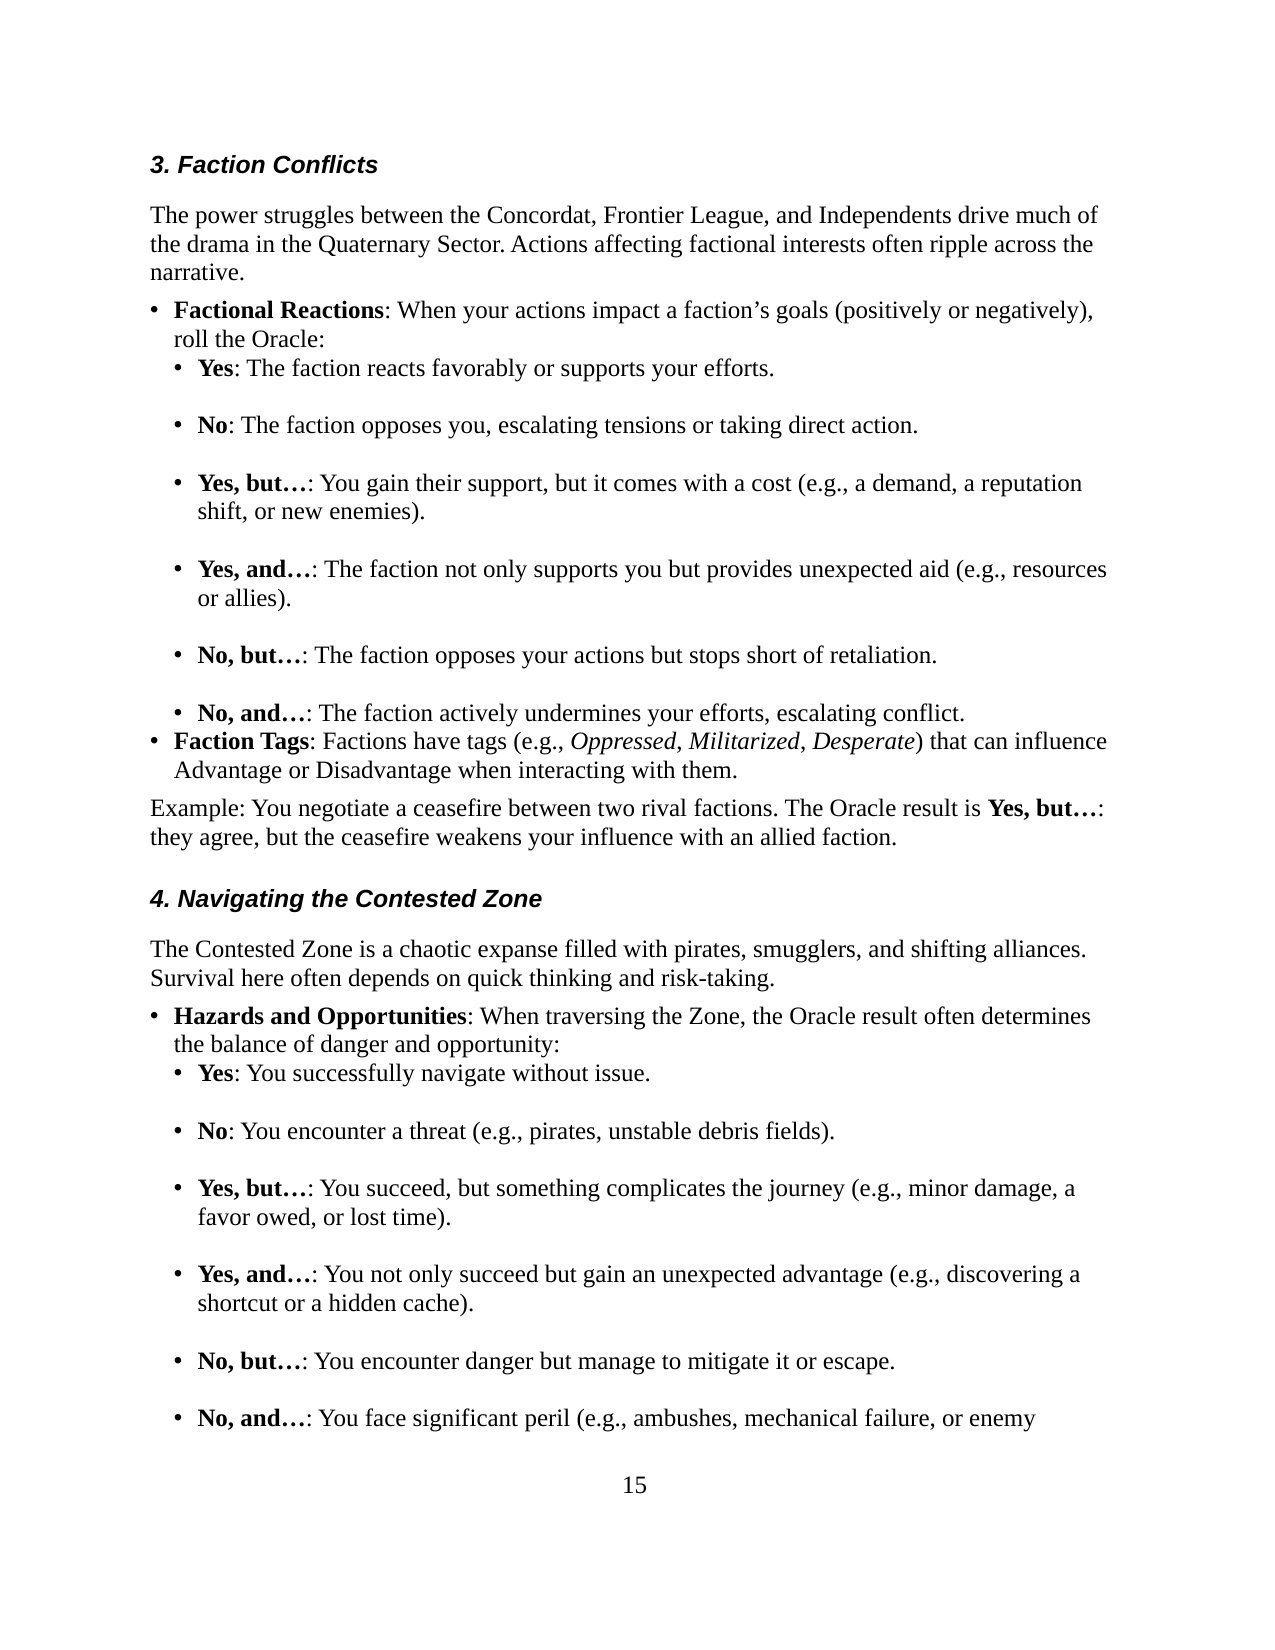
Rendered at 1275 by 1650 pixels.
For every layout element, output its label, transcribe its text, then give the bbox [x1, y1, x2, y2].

list No, and…: The faction actively undermines your efforts, escalating conflict. [174, 698, 1125, 726]
list Faction Tags: Factions have tags (e.g., Oppressed, Militarized, Desperate) that can influence Advantage or Disadvantage when interacting with them. [150, 726, 1125, 784]
list Factional Reactions: When your actions impact a faction’s goals (positively or negatively), roll the Oracle: [150, 295, 1125, 353]
subtitle 4. Navigating the Contested Zone [150, 884, 1125, 913]
list Yes: The faction reacts favorably or supports your efforts. [174, 353, 1125, 410]
text The Contested Zone is a chaotic expanse filled with pirates, smugglers, and shifting alliances. Survival here often depends on quick thinking and risk-taking. [150, 934, 1125, 992]
text Example: You negotiate a ceasefire between two rival factions. The Oracle result is Yes, but…: they agree, but the ceasefire weakens your influence with an allied faction. [150, 793, 1125, 850]
list No: The faction opposes you, escalating tensions or taking direct action. [174, 410, 1125, 468]
list Yes, and…: You not only succeed but gain an unexpected advantage (e.g., discovering a shortcut or a hidden cache). [174, 1259, 1125, 1346]
list Yes, but…: You succeed, but something complicates the journey (e.g., minor damage, a favor owed, or lost time). [174, 1173, 1125, 1259]
list Hazards and Opportunities: When traversing the Zone, the Oracle result often determines the balance of danger and opportunity: [150, 1001, 1125, 1058]
text The power struggles between the Concordat, Frontier League, and Independents drive much of the drama in the Quaternary Sector. Actions affecting factional interests often ripple across the narrative. [150, 200, 1125, 286]
list No, and…: You face significant peril (e.g., ambushes, mechanical failure, or enemy [174, 1403, 1125, 1432]
list Yes, and…: The faction not only supports you but provides unexpected aid (e.g., resources or allies). [174, 554, 1125, 640]
subtitle 3. Faction Conflicts [150, 150, 1125, 178]
list Yes, but…: You gain their support, but it comes with a cost (e.g., a demand, a reputation shift, or new enemies). [174, 468, 1125, 554]
list No, but…: You encounter danger but manage to mitigate it or escape. [174, 1346, 1125, 1403]
list No, but…: The faction opposes your actions but stops short of retaliation. [174, 640, 1125, 698]
list Yes: You successfully navigate without issue. [174, 1058, 1125, 1116]
list No: You encounter a threat (e.g., pirates, unstable debris fields). [174, 1116, 1125, 1173]
